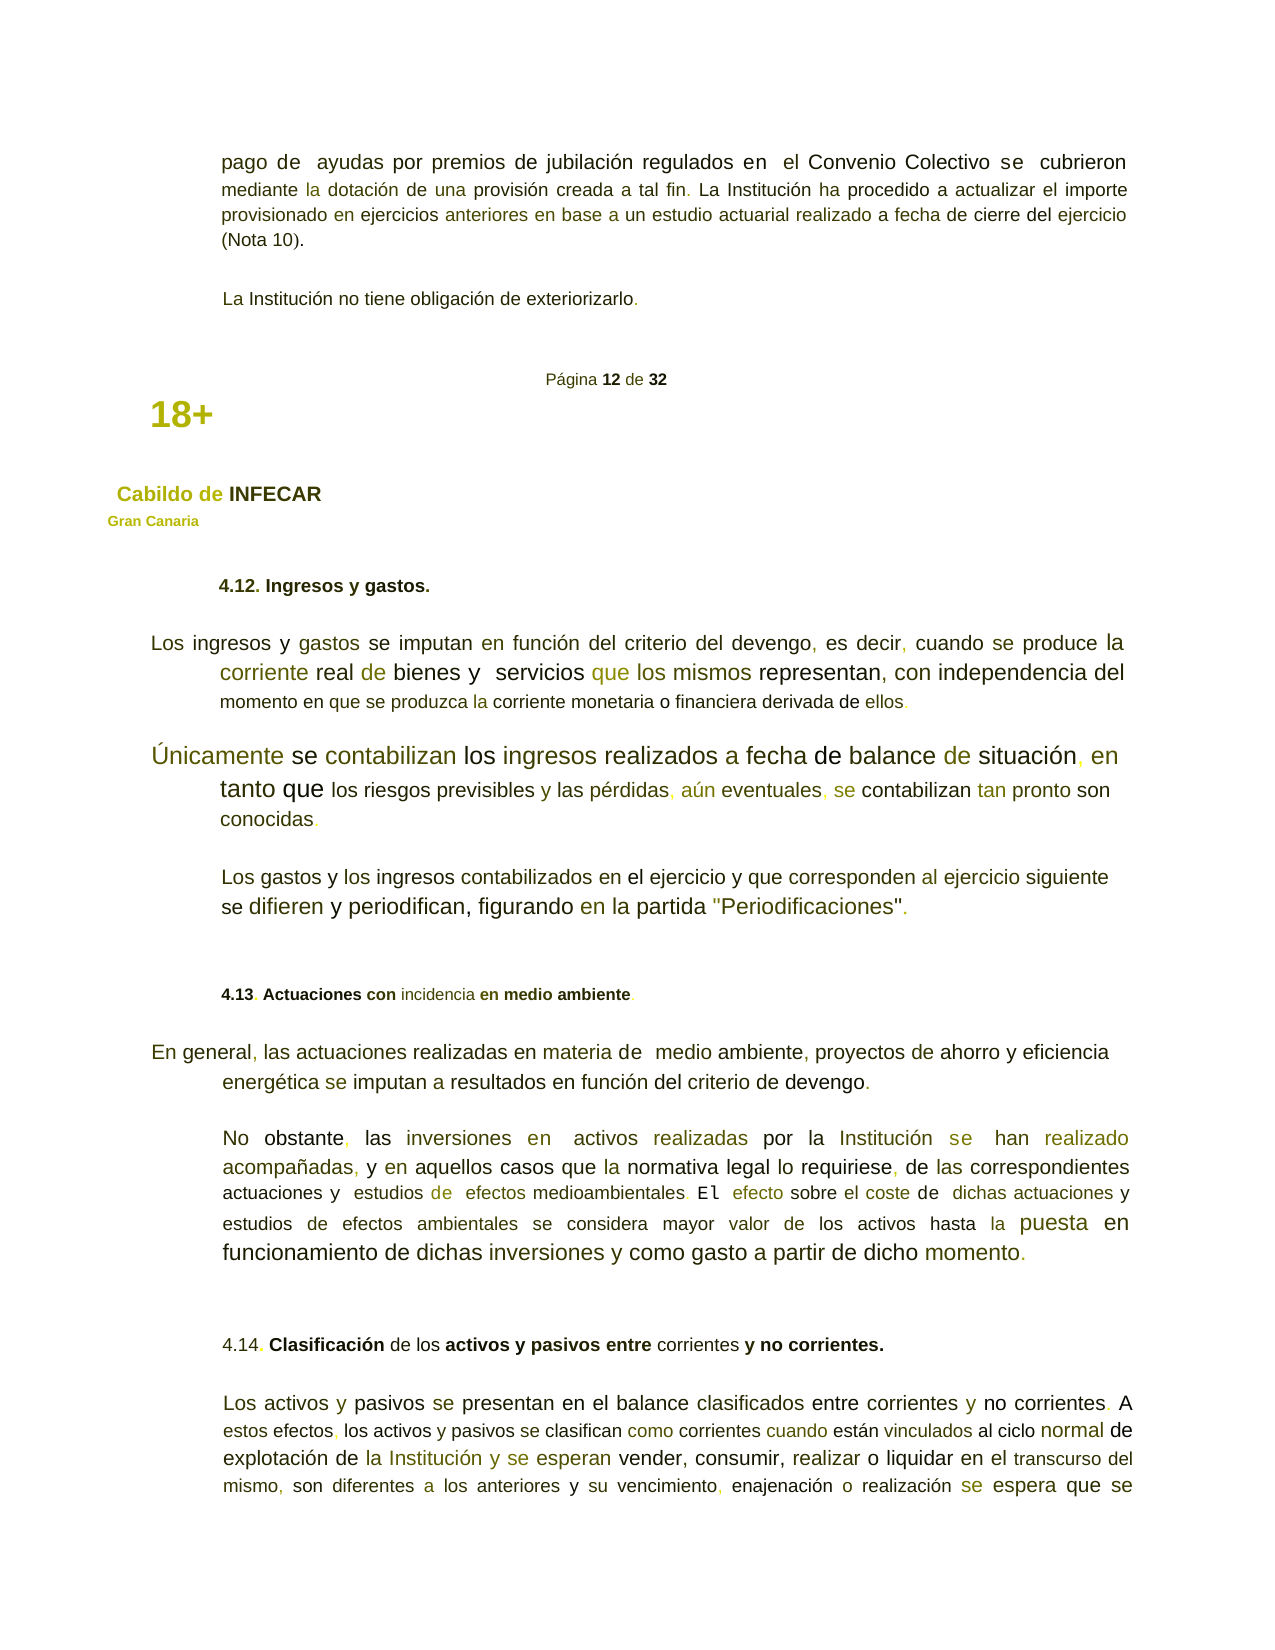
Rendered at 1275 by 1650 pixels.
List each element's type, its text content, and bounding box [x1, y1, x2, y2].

text Los gastos y los ingresos contabilizados en el ejercicio y que corresponden al ejercicio siguiente se difieren y periodifican, figurando en la partida "Periodificaciones". [221, 865, 1126, 919]
text Únicamente se contabilizan los ingresos realizados a fecha de balance de situación, en tanto que los riesgos previsibles y las pérdidas, aún eventuales, se contabilizan tan pronto son conocidas. [151, 741, 1126, 831]
text Los ingresos y gastos se imputan en función del criterio del devengo, es decir, cuando se produce la corriente real de bienes y servicios que los mismos representan, con independencia del momento en que se produzca la corriente monetaria o financiera derivada de ellos. [151, 629, 1125, 712]
text Página 12 de 32 [545, 370, 708, 389]
text 4.14. Clasificación de los activos y pasivos entre corrientes y no corrientes. [222, 1334, 936, 1356]
text 18+ [150, 392, 1125, 435]
text 4.13. Actuaciones con incidencia en medio ambiente. [221, 985, 738, 1004]
text pago de ayudas por premios de jubilación regulados en el Convenio Colectivo se cubrieron mediante la dotación de una provisión creada a tal fin. La Institución ha procedido a actualizar el importe provisionado en ejercicios anteriores en base a un estudio actuarial realizado a fecha de cierre del ejercicio (Nota 10). [221, 150, 1127, 250]
text En general, las actuaciones realizadas en materia de medio ambiente, proyectos de ahorro y eficiencia energética se imputan a resultados en función del criterio de devengo. [151, 1040, 1129, 1093]
text 4.12. Ingresos y gastos. [218, 575, 467, 597]
text No obstante, las inversiones en activos realizadas por la Institución se han realizado acompañadas, y en aquellos casos que la normativa legal lo requiriese, de las correspondientes actuaciones y estudios de efectos medioambientales. El efecto sobre el coste de dichas actuaciones y estudios de efectos ambientales se considera mayor valor de los activos hasta la puesta en funcionamiento de dichas inversiones y como gasto a partir de dicho momento. [222, 1125, 1130, 1266]
text Cabildo de INFECAR [117, 481, 422, 505]
text Gran Canaria [107, 512, 269, 529]
text La Institución no tiene obligación de exteriorizarlo. [222, 287, 707, 309]
text Los activos y pasivos se presentan en el balance clasificados entre corrientes y no corrientes. A estos efectos, los activos y pasivos se clasifican como corrientes cuando están vinculados al ciclo normal de explotación de la Institución y se esperan vender, consumir, realizar o liquidar en el transcurso del mismo, son diferentes a los anteriores y su vencimiento, enajenación o realización se espera que se [223, 1391, 1133, 1497]
